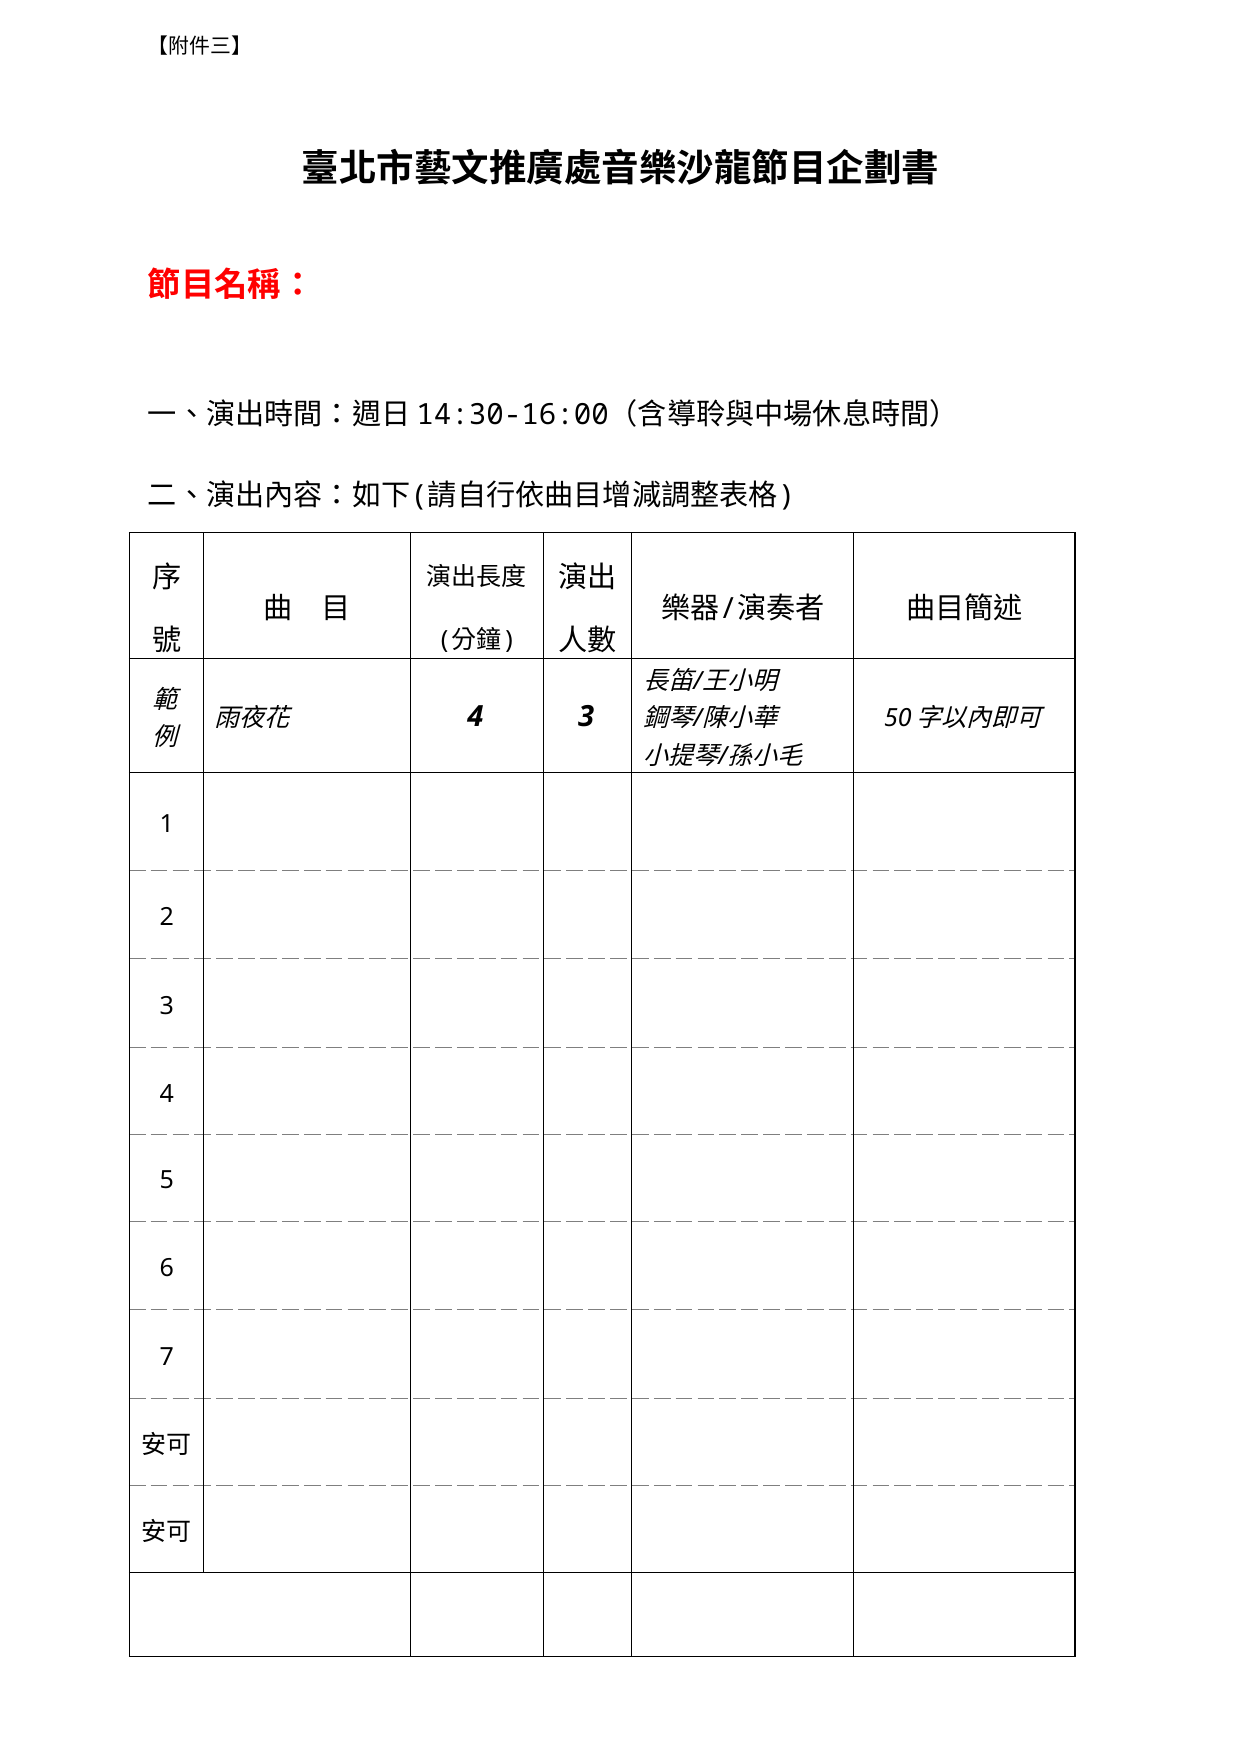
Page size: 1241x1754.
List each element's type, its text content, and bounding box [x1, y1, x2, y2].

table_cell 50字以內即可 [854, 659, 1074, 772]
table_cell [632, 1398, 853, 1485]
table_cell [544, 1398, 631, 1485]
table_cell [204, 1221, 410, 1309]
table_cell [204, 1134, 410, 1221]
table_cell 安可 [130, 1398, 203, 1485]
table_cell [544, 1309, 631, 1398]
table_cell 安可 [130, 1485, 203, 1572]
table_cell [854, 1485, 1074, 1572]
table_cell [854, 1573, 1074, 1656]
table_cell [411, 870, 543, 958]
table_cell 4 [130, 1047, 203, 1134]
table_cell [411, 1573, 543, 1656]
table_cell 6 [130, 1221, 203, 1309]
text 節目名稱： [148, 240, 1092, 303]
table_cell 1 [130, 773, 203, 869]
table_cell [632, 773, 853, 869]
table_cell [544, 1221, 631, 1309]
table_cell [411, 773, 543, 869]
table_cell [854, 1047, 1074, 1134]
table_header 曲目簡述 [854, 533, 1074, 658]
table_cell [854, 1221, 1074, 1309]
table_cell [632, 1047, 853, 1134]
table_cell [632, 958, 853, 1047]
table_cell [632, 1485, 853, 1572]
table_cell [411, 1309, 543, 1398]
table_cell [544, 1134, 631, 1221]
table_cell [632, 870, 853, 958]
table_cell [204, 773, 410, 869]
table_cell [411, 1485, 543, 1572]
table_cell 7 [130, 1309, 203, 1398]
table_cell 4 [411, 659, 543, 772]
table_cell 長笛/王小明 鋼琴/陳小華 小提琴/孫小毛 [632, 659, 853, 772]
table_cell [854, 1134, 1074, 1221]
table_cell [204, 1485, 410, 1572]
table_cell 範例 [130, 659, 203, 772]
table_cell [411, 958, 543, 1047]
table_cell 3 [544, 659, 631, 772]
text 一、演出時間：週日14:30-16:00（含導聆與中場休息時間） [148, 370, 1092, 432]
table_cell [544, 958, 631, 1047]
table_header 曲目 [204, 533, 410, 658]
table_cell [204, 1309, 410, 1398]
table_header 演出長度(分鐘) [411, 533, 543, 658]
table_cell [544, 773, 631, 869]
text 二、演出內容：如下(請自行依曲目增減調整表格) [148, 451, 1092, 513]
text 臺北市藝文推廣處音樂沙龍節目企劃書 [148, 123, 1092, 186]
table_cell [632, 1134, 853, 1221]
table_cell 雨夜花 [204, 659, 410, 772]
table_cell [411, 1134, 543, 1221]
table_cell [854, 870, 1074, 958]
table_cell [632, 1221, 853, 1309]
table_cell [632, 1573, 853, 1656]
table_cell [854, 1309, 1074, 1398]
table_cell [544, 1573, 631, 1656]
table_cell [204, 870, 410, 958]
table_header 演出 人數 [544, 533, 631, 658]
table_cell [130, 1573, 410, 1656]
table_cell [411, 1047, 543, 1134]
table_cell [411, 1398, 543, 1485]
table_cell [204, 1047, 410, 1134]
table_cell 2 [130, 870, 203, 958]
table_header 序號 [130, 533, 203, 658]
table_cell 3 [130, 958, 203, 1047]
table_header 樂器/演奏者 [632, 533, 853, 658]
table_cell [544, 1047, 631, 1134]
table_cell [854, 958, 1074, 1047]
table_cell [854, 773, 1074, 869]
table_cell [544, 870, 631, 958]
table_cell [632, 1309, 853, 1398]
table_cell [544, 1485, 631, 1572]
table_cell 5 [130, 1134, 203, 1221]
table_cell [854, 1398, 1074, 1485]
table_cell [411, 1221, 543, 1309]
table_cell [204, 1398, 410, 1485]
table_cell [204, 958, 410, 1047]
